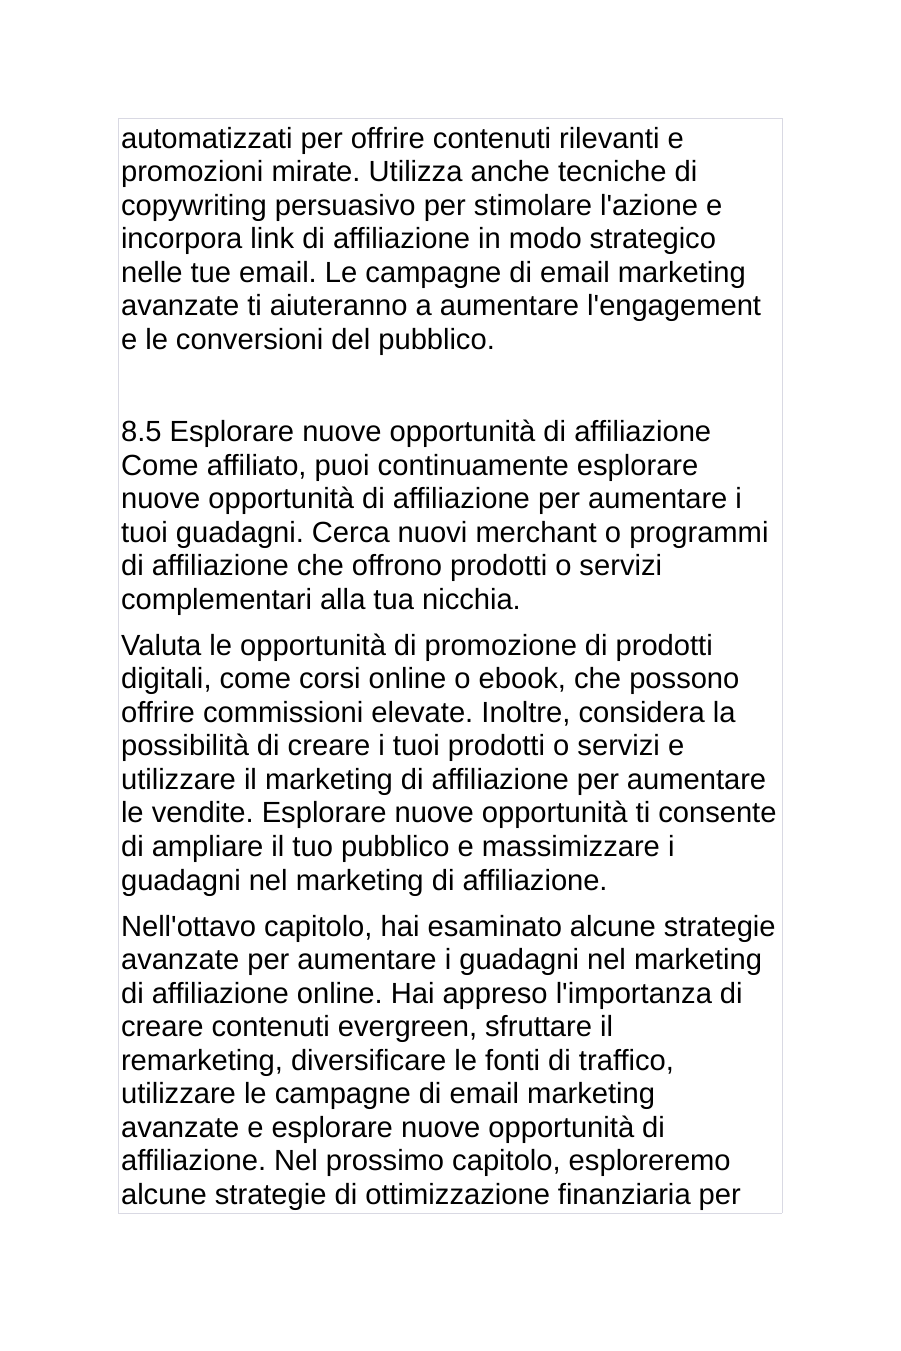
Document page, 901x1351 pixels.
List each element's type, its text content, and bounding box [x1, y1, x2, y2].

text automatizzati per offrire contenuti rilevanti e promozioni mirate. Utilizza anche tecniche di copywriting persuasivo per stimolare l'azione e incorpora link di affiliazione in modo strategico nelle tue email. Le campagne di email marketing avanzate ti aiuteranno a aumentare l'engagement e le conversioni del pubblico. [119, 119, 782, 356]
text Valuta le opportunità di promozione di prodotti digitali, come corsi online o ebook, che possono offrire commissioni elevate. Inoltre, considera la possibilità di creare i tuoi prodotti o servizi e utilizzare il marketing di affiliazione per aumentare le vendite. Esplorare nuove opportunità ti consente di ampliare il tuo pubblico e massimizzare i guadagni nel marketing di affiliazione. [119, 625, 782, 896]
text Nell'ottavo capitolo, hai esaminato alcune strategie avanzate per aumentare i guadagni nel marketing di affiliazione online. Hai appreso l'importanza di creare contenuti evergreen, sfruttare il remarketing, diversificare le fonti di traffico, utilizzare le campagne di email marketing avanzate e esplorare nuove opportunità di affiliazione. Nel prossimo capitolo, esploreremo alcune strategie di ottimizzazione finanziaria per [119, 906, 782, 1213]
text 8.5 Esplorare nuove opportunità di affiliazione Come affiliato, puoi continuamente esplorare nuove opportunità di affiliazione per aumentare i tuoi guadagni. Cerca nuovi merchant o programmi di affiliazione che offrono prodotti o servizi complementari alla tua nicchia. [119, 411, 782, 615]
